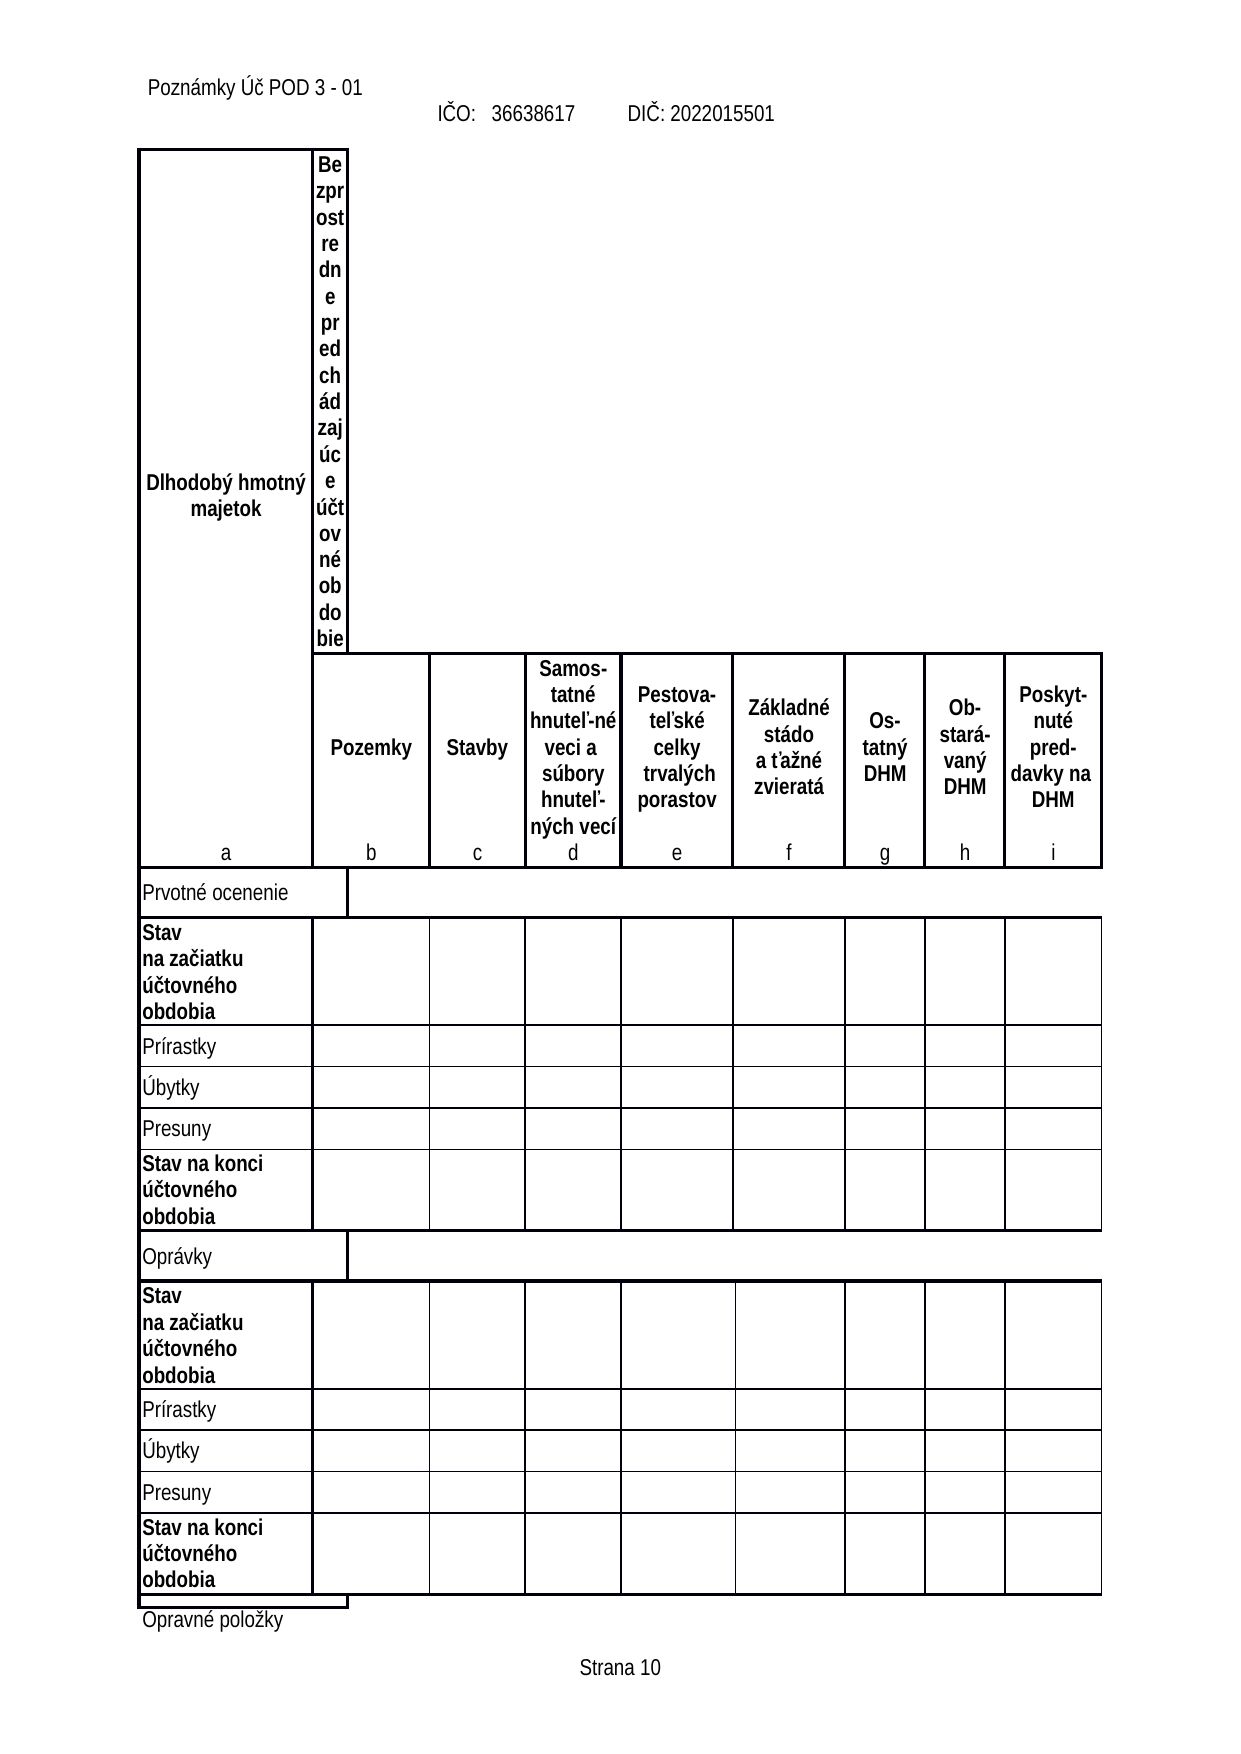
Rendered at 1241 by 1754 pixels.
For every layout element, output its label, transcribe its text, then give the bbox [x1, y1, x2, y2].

table_cell [430, 1431, 524, 1471]
table_cell [314, 1026, 429, 1066]
table_header Dlhodobý hmotný majetok [141, 151, 311, 839]
table_cell [1006, 1514, 1101, 1593]
table_cell [430, 1026, 524, 1066]
table_cell [1006, 1431, 1101, 1471]
table_cell Stav na konci účtovného obdobia [141, 1150, 311, 1229]
table_cell [926, 1067, 1004, 1107]
table_cell [314, 1390, 429, 1429]
table_cell [430, 1283, 524, 1388]
table_cell Úbytky [141, 1067, 311, 1107]
table_cell [526, 1067, 620, 1107]
table_cell [314, 919, 429, 1024]
table_cell [314, 1283, 429, 1388]
table_cell [734, 919, 844, 1024]
table_cell [736, 1431, 844, 1471]
table_cell Stav na konci účtovného obdobia [141, 1514, 311, 1593]
table_cell [314, 1109, 429, 1148]
table_cell a [141, 839, 311, 866]
table_cell [622, 1283, 735, 1388]
table_cell [734, 1026, 844, 1066]
table_cell Stav na začiatku účtovného obdobia [141, 1283, 311, 1388]
table_cell f [734, 839, 843, 866]
table_cell [314, 1514, 429, 1593]
table_cell [1006, 1283, 1101, 1388]
table_cell [926, 1109, 1004, 1148]
table_cell [736, 1472, 844, 1512]
table_cell [430, 1390, 524, 1429]
table_cell [526, 1514, 620, 1593]
table_cell [622, 1390, 735, 1429]
table_cell [926, 1472, 1004, 1512]
table_cell Ob-stará-vaný DHM [926, 655, 1003, 839]
table_cell [526, 1026, 620, 1066]
table_cell [926, 919, 1004, 1024]
table_cell [622, 1472, 735, 1512]
table_cell Prvotné ocenenie [141, 869, 346, 916]
table_cell [1006, 919, 1101, 1024]
table_cell [622, 1514, 735, 1593]
table_cell [430, 1150, 524, 1229]
table_cell [622, 1067, 732, 1107]
table_cell c [431, 839, 524, 866]
table_cell [1006, 1390, 1101, 1429]
table_cell [1006, 1026, 1101, 1066]
table_cell [622, 1150, 732, 1229]
table_cell [526, 919, 620, 1024]
table_cell Presuny [141, 1109, 311, 1148]
table_cell Základné stádo a ťažné zvieratá [734, 655, 843, 839]
table_cell [926, 1026, 1004, 1066]
table_cell [1006, 1109, 1101, 1148]
table_cell [734, 1150, 844, 1229]
table_cell [846, 1390, 924, 1429]
table_cell [736, 1390, 844, 1429]
table_cell Stav na začiatku účtovného obdobia [141, 919, 311, 1024]
table_cell i [1006, 839, 1100, 866]
table_cell [526, 1431, 620, 1471]
table_cell [926, 1514, 1004, 1593]
table_cell [926, 1431, 1004, 1471]
table_cell [734, 1067, 844, 1107]
table_cell [846, 1026, 924, 1066]
table_cell [1006, 1150, 1101, 1229]
table_cell e [623, 839, 731, 866]
table_cell Os-tatný DHM [846, 655, 923, 839]
table_cell [846, 919, 924, 1024]
table_cell Stavby [431, 655, 524, 839]
table_cell h [926, 839, 1003, 866]
table_cell Presuny [141, 1472, 311, 1512]
table_cell b [314, 839, 428, 866]
table_cell [1006, 1067, 1101, 1107]
table_cell Prírastky [141, 1026, 311, 1066]
table_cell g [846, 839, 923, 866]
table_cell [314, 1150, 429, 1229]
table_cell [846, 1150, 924, 1229]
table_cell [846, 1472, 924, 1512]
table_cell [736, 1283, 844, 1388]
table_cell Oprávky [141, 1232, 346, 1279]
table_cell [846, 1431, 924, 1471]
table_cell [736, 1514, 844, 1593]
table_cell Pestova-teľské celky trvalých porastov [623, 655, 731, 839]
table_cell [526, 1283, 620, 1388]
table_header Bezprostredne predchádzajúce účtovné obdobie [314, 151, 346, 652]
table_cell Pozemky [314, 655, 428, 839]
table_cell [734, 1109, 844, 1148]
table_cell [430, 1514, 524, 1593]
table_cell Poskyt-nuté pred-davky na DHM [1006, 655, 1100, 839]
table_cell [526, 1472, 620, 1512]
table_cell [622, 1026, 732, 1066]
table_cell [846, 1067, 924, 1107]
table_cell [430, 1109, 524, 1148]
table_cell [314, 1067, 429, 1107]
table_cell [926, 1283, 1004, 1388]
table_cell [1006, 1472, 1101, 1512]
table_cell [526, 1150, 620, 1229]
table_cell [526, 1390, 620, 1429]
table_cell [926, 1390, 1004, 1429]
table_cell [622, 919, 732, 1024]
table_cell [846, 1283, 924, 1388]
table_cell Úbytky [141, 1431, 311, 1471]
table_cell Samos-tatné hnuteľ-né veci a súbory hnuteľ-ných vecí [527, 655, 619, 839]
table_cell [430, 919, 524, 1024]
table_cell d [527, 839, 619, 866]
table_cell Opravné položky [141, 1596, 346, 1606]
table_cell [846, 1514, 924, 1593]
table_cell Prírastky [141, 1390, 311, 1429]
table_cell [314, 1431, 429, 1471]
table_cell [314, 1472, 429, 1512]
table_cell [430, 1472, 524, 1512]
table_cell [622, 1431, 735, 1471]
table_cell [622, 1109, 732, 1148]
table_cell [430, 1067, 524, 1107]
table_cell [526, 1109, 620, 1148]
table_cell [846, 1109, 924, 1148]
table_cell [926, 1150, 1004, 1229]
